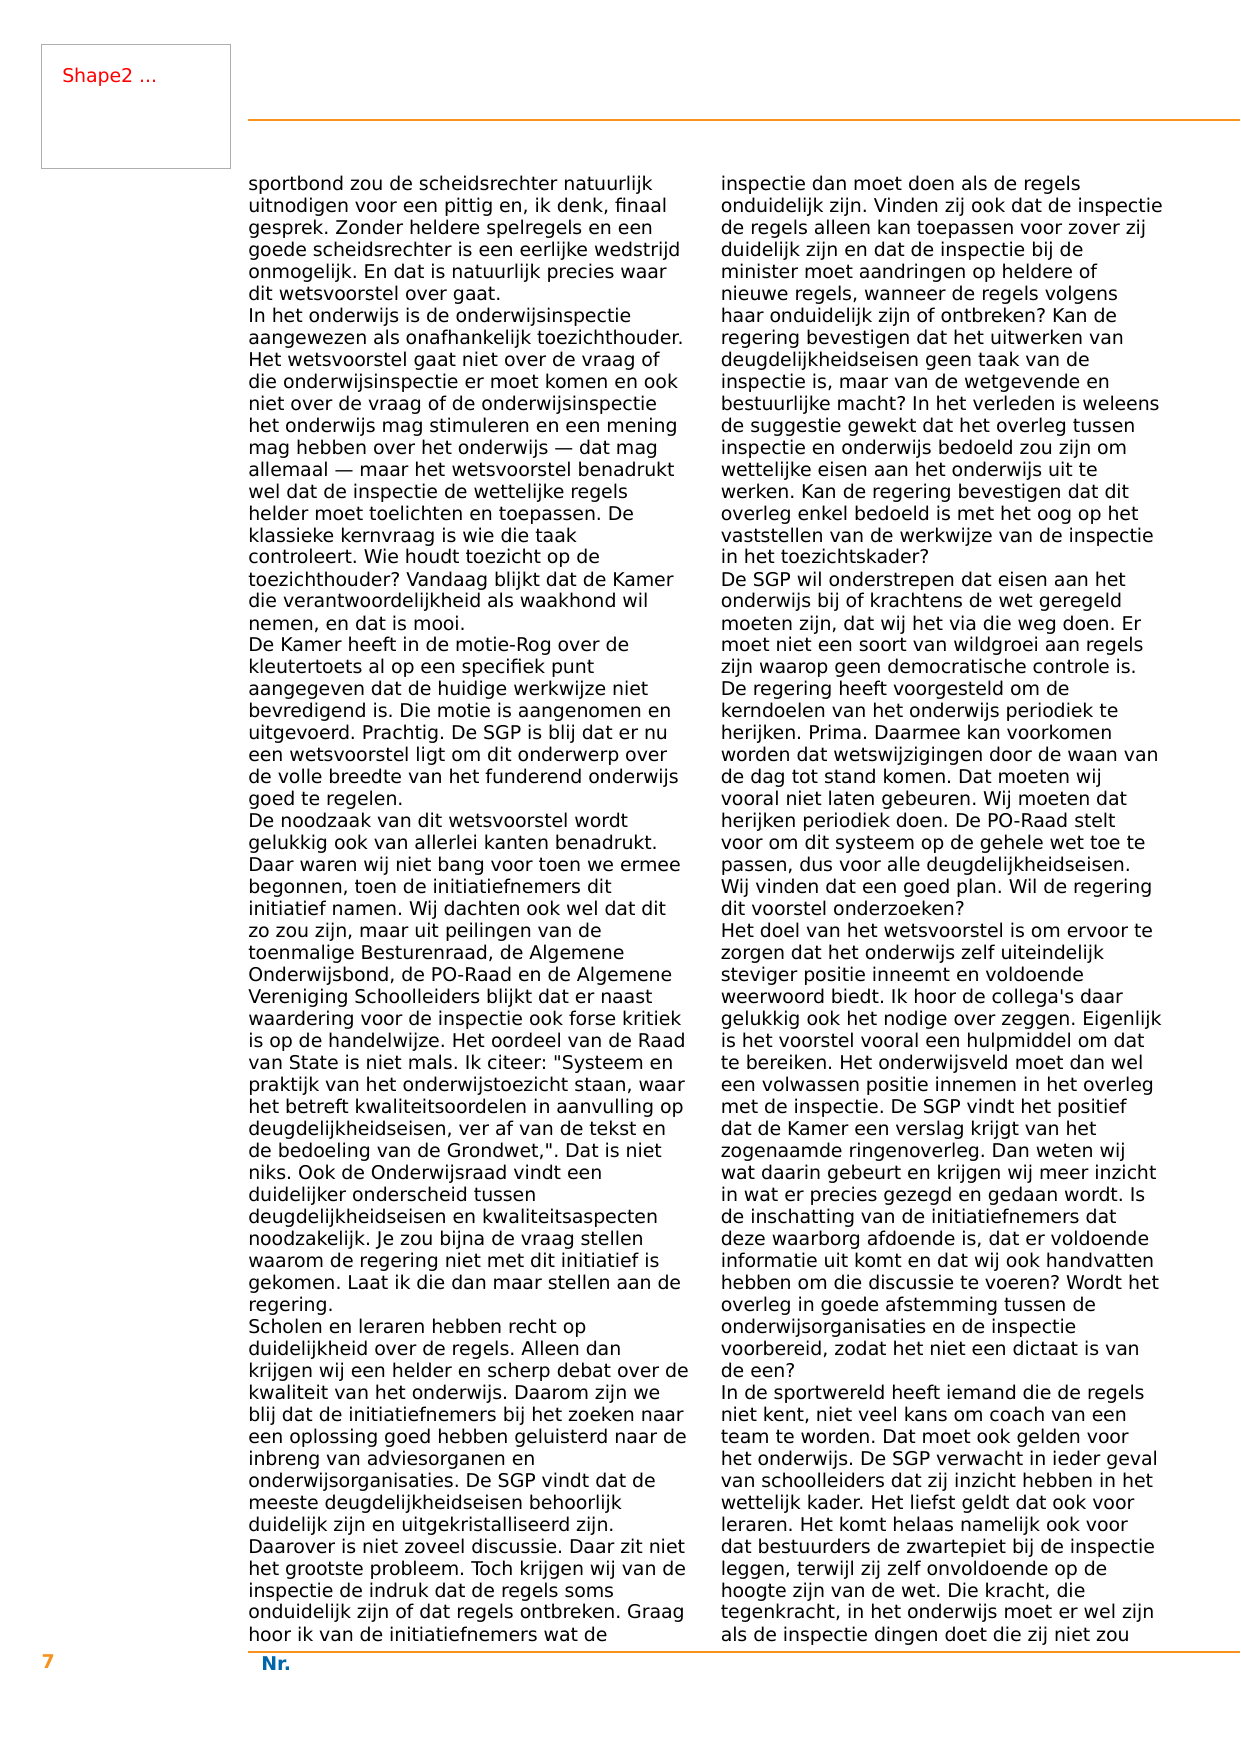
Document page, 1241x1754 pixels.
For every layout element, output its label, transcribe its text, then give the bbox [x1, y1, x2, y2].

text In het onderwijs is de onderwijsinspectie aangewezen als onafhankelijk toezichthouder. Het wetsvoorstel gaat niet over de vraag of die onderwijsinspectie er moet komen en ook niet over de vraag of de onderwijsinspectie het onderwijs mag stimuleren en een mening mag hebben over het onderwijs — dat mag allemaal — maar het wetsvoorstel benadrukt wel dat de inspectie de wettelijke regels helder moet toelichten en toepassen. De klassieke kernvraag is wie die taak controleert. Wie houdt toezicht op de toezichthouder? Vandaag blijkt dat de Kamer die verantwoordelijkheid als waakhond wil nemen, en dat is mooi. [248, 305, 691, 634]
text In de sportwereld heeft iemand die de regels niet kent, niet veel kans om coach van een team te worden. Dat moet ook gelden voor het onderwijs. De SGP verwacht in ieder geval van schoolleiders dat zij inzicht hebben in het wettelijk kader. Het liefst geldt dat ook voor leraren. Het komt helaas namelijk ook voor dat bestuurders de zwartepiet bij de inspectie leggen, terwijl zij zelf onvoldoende op de hoogte zijn van de wet. Die kracht, die tegenkracht, in het onderwijs moet er wel zijn als de inspectie dingen doet die zij niet zou [721, 1382, 1163, 1645]
text Het doel van het wetsvoorstel is om ervoor te zorgen dat het onderwijs zelf uiteindelijk steviger positie inneemt en voldoende weerwoord biedt. Ik hoor de collega's daar gelukkig ook het nodige over zeggen. Eigenlijk is het voorstel vooral een hulpmiddel om dat te bereiken. Het onderwijsveld moet dan wel een volwassen positie innemen in het overleg met de inspectie. De SGP vindt het positief dat de Kamer een verslag krijgt van het zogenaamde ringenoverleg. Dan weten wij wat daarin gebeurt en krijgen wij meer inzicht in wat er precies gezegd en gedaan wordt. Is de inschatting van de initiatiefnemers dat deze waarborg afdoende is, dat er voldoende informatie uit komt en dat wij ook handvatten hebben om die discussie te voeren? Wordt het overleg in goede afstemming tussen de onderwijsorganisaties en de inspectie voorbereid, zodat het niet een dictaat is van de een? [721, 920, 1163, 1382]
text inspectie dan moet doen als de regels onduidelijk zijn. Vinden zij ook dat de inspectie de regels alleen kan toepassen voor zover zij duidelijk zijn en dat de inspectie bij de minister moet aandringen op heldere of nieuwe regels, wanneer de regels volgens haar onduidelijk zijn of ontbreken? Kan de regering bevestigen dat het uitwerken van deugdelijkheidseisen geen taak van de inspectie is, maar van de wetgevende en bestuurlijke macht? In het verleden is weleens de suggestie gewekt dat het overleg tussen inspectie en onderwijs bedoeld zou zijn om wettelijke eisen aan het onderwijs uit te werken. Kan de regering bevestigen dat dit overleg enkel bedoeld is met het oog op het vaststellen van de werkwijze van de inspectie in het toezichtskader? [721, 173, 1163, 568]
text sportbond zou de scheidsrechter natuurlijk uitnodigen voor een pittig en, ik denk, finaal gesprek. Zonder heldere spelregels en een goede scheidsrechter is een eerlijke wedstrijd onmogelijk. En dat is natuurlijk precies waar dit wetsvoorstel over gaat. [248, 173, 691, 305]
text De Kamer heeft in de motie-Rog over de kleutertoets al op een specifiek punt aangegeven dat de huidige werkwijze niet bevredigend is. Die motie is aangenomen en uitgevoerd. Prachtig. De SGP is blij dat er nu een wetsvoorstel ligt om dit onderwerp over de volle breedte van het funderend onderwijs goed te regelen. [248, 634, 691, 810]
text De noodzaak van dit wetsvoorstel wordt gelukkig ook van allerlei kanten benadrukt. Daar waren wij niet bang voor toen we ermee begonnen, toen de initiatiefnemers dit initiatief namen. Wij dachten ook wel dat dit zo zou zijn, maar uit peilingen van de toenmalige Besturenraad, de Algemene Onderwijsbond, de PO-Raad en de Algemene Vereniging Schoolleiders blijkt dat er naast waardering voor de inspectie ook forse kritiek is op de handelwijze. Het oordeel van de Raad van State is niet mals. Ik citeer: "Systeem en praktijk van het onderwijstoezicht staan, waar het betreft kwaliteitsoordelen in aanvulling op deugdelijkheidseisen, ver af van de tekst en de bedoeling van de Grondwet,". Dat is niet niks. Ook de Onderwijsraad vindt een duidelijker onderscheid tussen deugdelijkheidseisen en kwaliteitsaspecten noodzakelijk. Je zou bijna de vraag stellen waarom de regering niet met dit initiatief is gekomen. Laat ik die dan maar stellen aan de regering. [248, 810, 691, 1316]
text De SGP wil onderstrepen dat eisen aan het onderwijs bij of krachtens de wet geregeld moeten zijn, dat wij het via die weg doen. Er moet niet een soort van wildgroei aan regels zijn waarop geen democratische controle is. De regering heeft voorgesteld om de kerndoelen van het onderwijs periodiek te herijken. Prima. Daarmee kan voorkomen worden dat wetswijzigingen door de waan van de dag tot stand komen. Dat moeten wij vooral niet laten gebeuren. Wij moeten dat herijken periodiek doen. De PO-Raad stelt voor om dit systeem op de gehele wet toe te passen, dus voor alle deugdelijkheidseisen. Wij vinden dat een goed plan. Wil de regering dit voorstel onderzoeken? [721, 568, 1163, 920]
text Scholen en leraren hebben recht op duidelijkheid over de regels. Alleen dan krijgen wij een helder en scherp debat over de kwaliteit van het onderwijs. Daarom zijn we blij dat de initiatiefnemers bij het zoeken naar een oplossing goed hebben geluisterd naar de inbreng van adviesorganen en onderwijsorganisaties. De SGP vindt dat de meeste deugdelijkheidseisen behoorlijk duidelijk zijn en uitgekristalliseerd zijn. Daarover is niet zoveel discussie. Daar zit niet het grootste probleem. Toch krijgen wij van de inspectie de indruk dat de regels soms onduidelijk zijn of dat regels ontbreken. Graag hoor ik van de initiatiefnemers wat de [248, 1316, 691, 1645]
